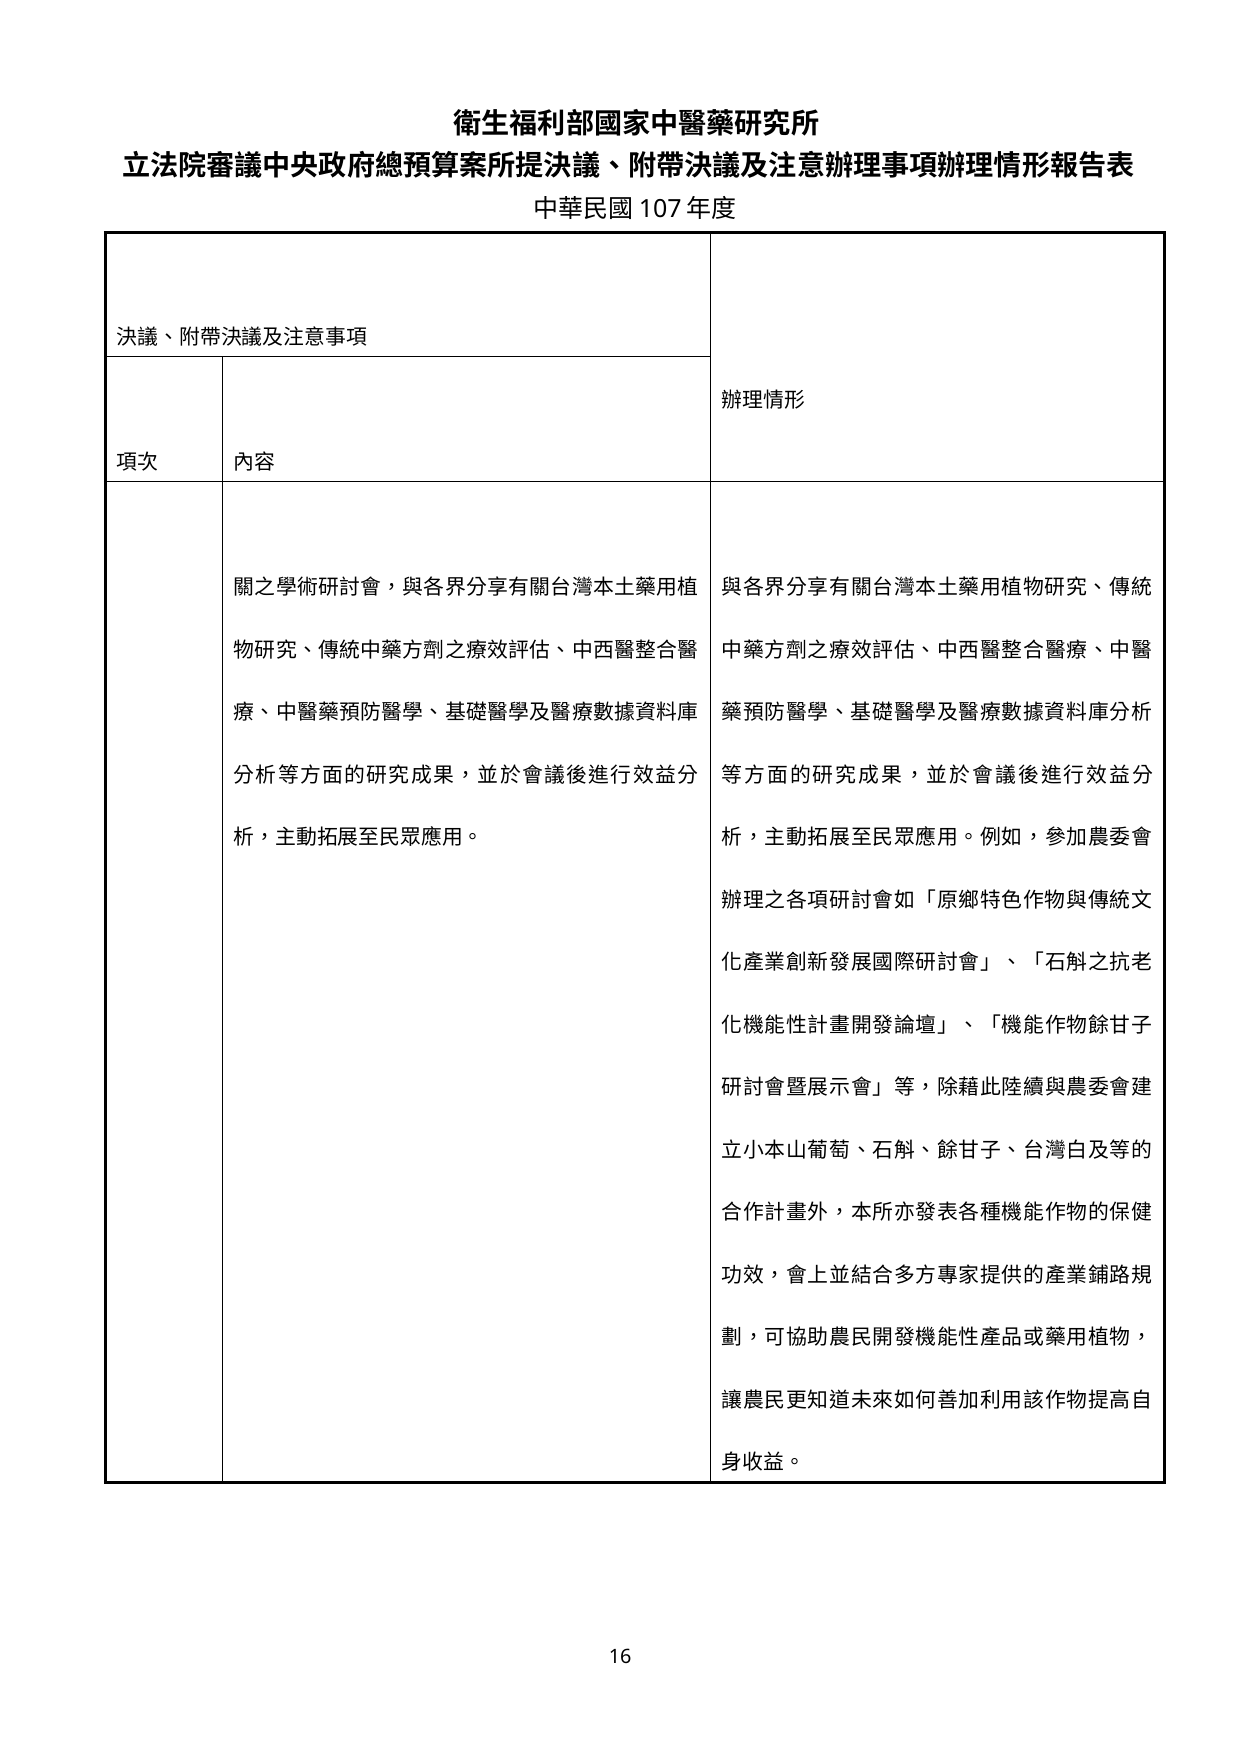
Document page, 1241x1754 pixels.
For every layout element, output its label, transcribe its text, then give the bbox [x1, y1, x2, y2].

table_header 辦理情形 [711, 234, 1163, 481]
table_header 決議、附帶決議及注意事項 [107, 234, 710, 356]
table_cell 項次 [107, 357, 222, 481]
table_cell 關之學術研討會，與各界分享有關台灣本土藥用植物研究、傳統中藥方劑之療效評估、中西醫整合醫療、中醫藥預防醫學、基礎醫學及醫療數據資料庫分析等方面的研究成果，並於會議後進行效益分析，主動拓展至民眾應用。 [223, 482, 710, 1481]
table_cell [107, 482, 222, 1481]
table_cell 與各界分享有關台灣本土藥用植物研究、傳統中藥方劑之療效評估、中西醫整合醫療、中醫藥預防醫學、基礎醫學及醫療數據資料庫分析等方面的研究成果，並於會議後進行效益分析，主動拓展至民眾應用。例如，參加農委會辦理之各項研討會如「原鄉特色作物與傳統文化產業創新發展國際研討會」、「石斛之抗老化機能性計畫開發論壇」、「機能作物餘甘子研討會暨展示會」等，除藉此陸續與農委會建立小本山葡萄、石斛、餘甘子、台灣白及等的合作計畫外，本所亦發表各種機能作物的保健功效，會上並結合多方專家提供的產業鋪路規劃，可協助農民開發機能性產品或藥用植物，讓農民更知道未來如何善加利用該作物提高自身收益。 [711, 482, 1163, 1481]
table_cell 內容 [223, 357, 710, 481]
